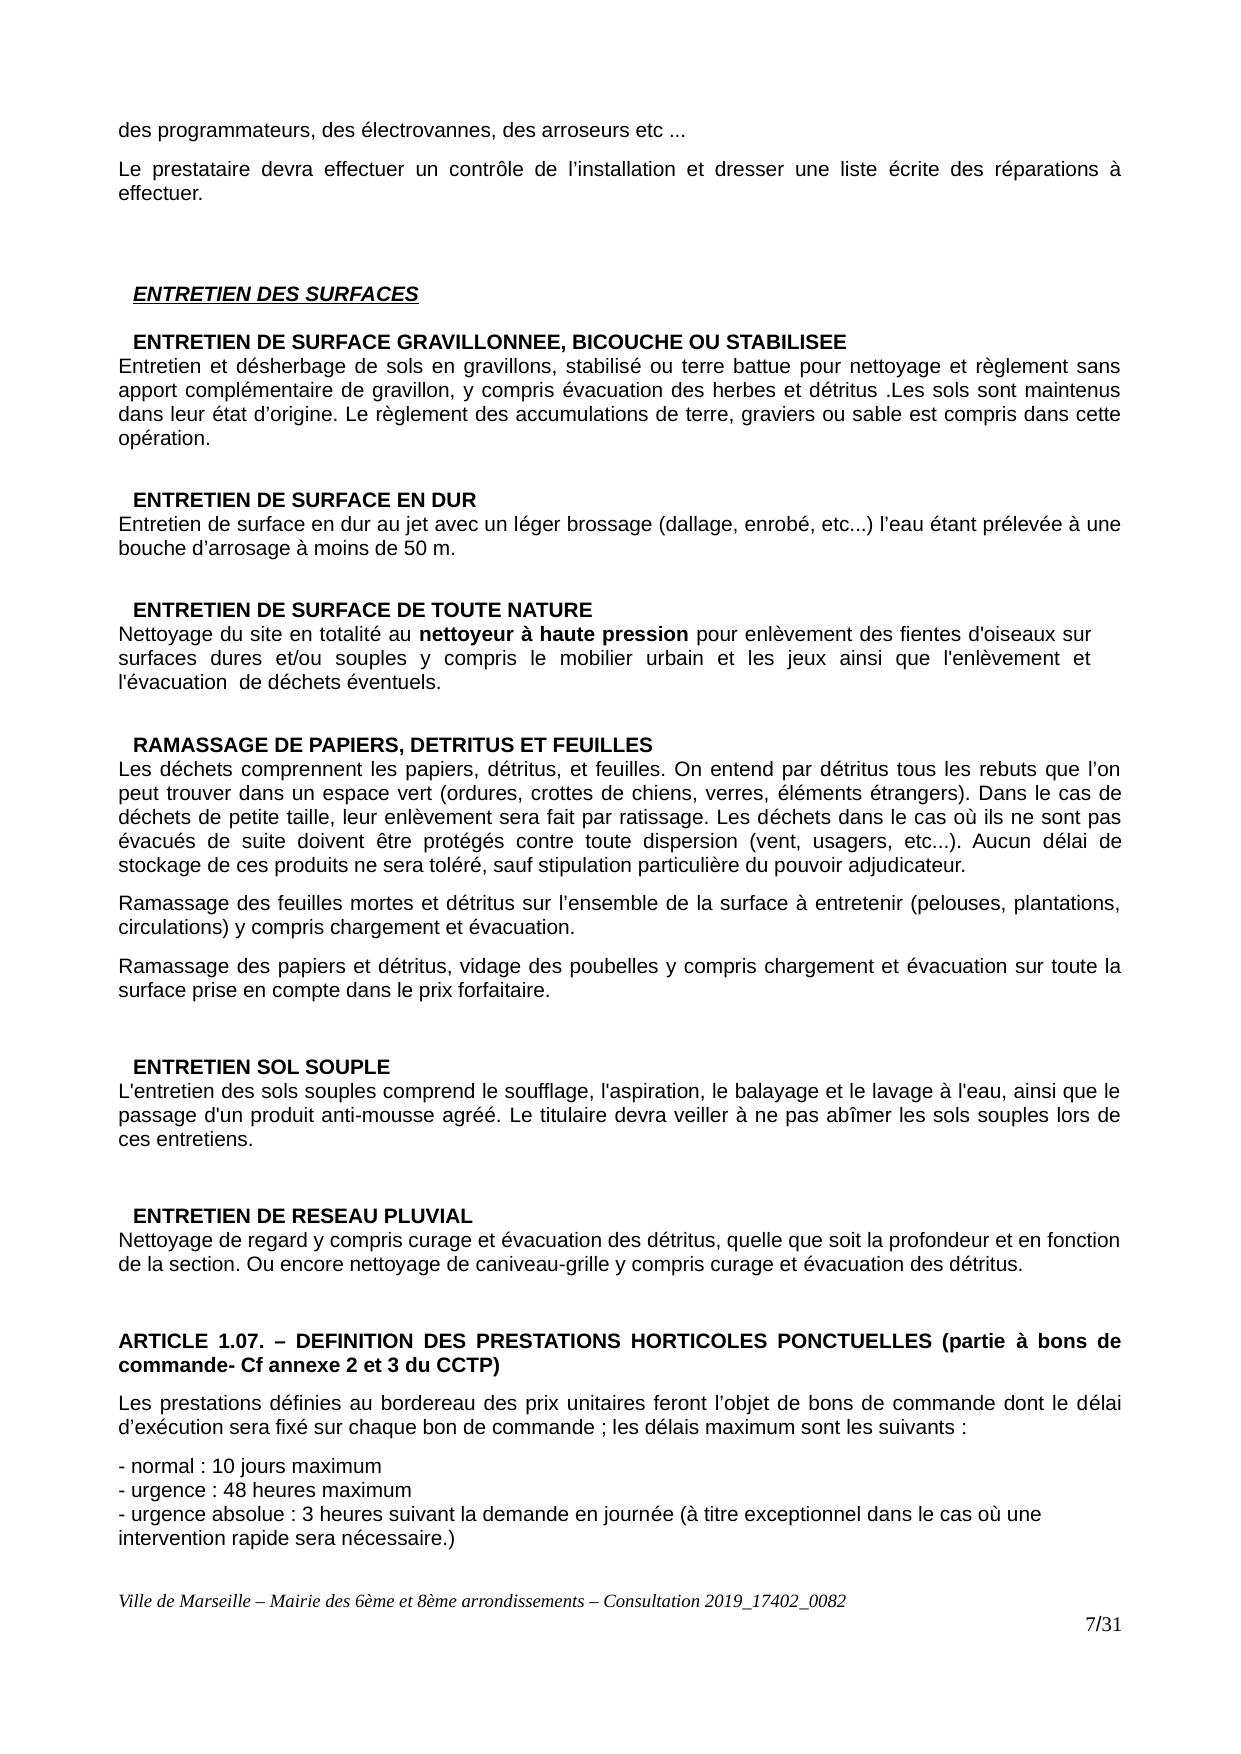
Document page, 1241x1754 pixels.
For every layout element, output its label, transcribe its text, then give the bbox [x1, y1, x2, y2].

text Nettoyage du site en totalité au nettoyeur à haute pression pour enlèvement des fientes d'oiseaux sur surfaces dures et/ou souples y compris le mobilier urbain et les jeux ainsi que l'enlèvement et l'évacuation de déchets éventuels. [118, 622, 1092, 694]
text des programmateurs, des électrovannes, des arroseurs etc ... [118, 118, 1122, 142]
text Ramassage des papiers et détritus, vidage des poubelles y compris chargement et évacuation sur toute la surface prise en compte dans le prix forfaitaire. [118, 953, 1122, 1001]
subtitle ENTRETIEN DE SURFACE GRAVILLONNEE, BICOUCHE OU STABILISEE [118, 329, 1092, 353]
subtitle ENTRETIEN DE SURFACE DE TOUTE NATURE [118, 598, 1092, 622]
text Entretien et désherbage de sols en gravillons, stabilisé ou terre battue pour nettoyage et règlement sans apport complémentaire de gravillon, y compris évacuation des herbes et détritus .Les sols sont maintenus dans leur état d’origine. Le règlement des accumulations de terre, graviers ou sable est compris dans cette opération. [118, 353, 1122, 449]
text ARTICLE 1.07. – DEFINITION DES PRESTATIONS HORTICOLES PONCTUELLES (partie à bons de commande- Cf annexe 2 et 3 du CCTP) [118, 1328, 1122, 1376]
text Les déchets comprennent les papiers, détritus, et feuilles. On entend par détritus tous les rebuts que l’on peut trouver dans un espace vert (ordures, crottes de chiens, verres, éléments étrangers). Dans le cas de déchets de petite taille, leur enlèvement sera fait par ratissage. Les déchets dans le cas où ils ne sont pas évacués de suite doivent être protégés contre toute dispersion (vent, usagers, etc...). Aucun délai de stockage de ces produits ne sera toléré, sauf stipulation particulière du pouvoir adjudicateur. [118, 757, 1122, 876]
subtitle ENTRETIEN DE RESEAU PLUVIAL [118, 1203, 1092, 1227]
subtitle ENTRETIEN DE SURFACE EN DUR [118, 488, 1092, 512]
text Ramassage des feuilles mortes et détritus sur l’ensemble de la surface à entretenir (pelouses, plantations, circulations) y compris chargement et évacuation. [118, 891, 1122, 939]
text Entretien de surface en dur au jet avec un léger brossage (dallage, enrobé, etc...) l’eau étant prélevée à une bouche d’arrosage à moins de 50 m. [118, 512, 1122, 560]
subtitle ENTRETIEN SOL SOUPLE [118, 1054, 1092, 1078]
text L'entretien des sols souples comprend le soufflage, l'aspiration, le balayage et le lavage à l'eau, ainsi que le passage d'un produit anti-mousse agréé. Le titulaire devra veiller à ne pas abîmer les sols souples lors de ces entretiens. [118, 1078, 1122, 1150]
text Le prestataire devra effectuer un contrôle de l’installation et dresser une liste écrite des réparations à effectuer. [118, 157, 1122, 204]
text Nettoyage de regard y compris curage et évacuation des détritus, quelle que soit la profondeur et en fonction de la section. Ou encore nettoyage de caniveau-grille y compris curage et évacuation des détritus. [118, 1227, 1122, 1275]
subtitle RAMASSAGE DE PAPIERS, DETRITUS ET FEUILLES [118, 733, 1092, 757]
text - urgence : 48 heures maximum [118, 1477, 1122, 1501]
text Les prestations définies au bordereau des prix unitaires feront l’objet de bons de commande dont le délai d’exécution sera fixé sur chaque bon de commande ; les délais maximum sont les suivants : [118, 1391, 1122, 1439]
text - normal : 10 jours maximum [118, 1453, 1122, 1477]
subtitle ENTRETIEN DES SURFACES [118, 282, 1092, 306]
text - urgence absolue : 3 heures suivant la demande en journée (à titre exceptionnel dans le cas où une intervention rapide sera nécessaire.) [118, 1501, 1122, 1549]
